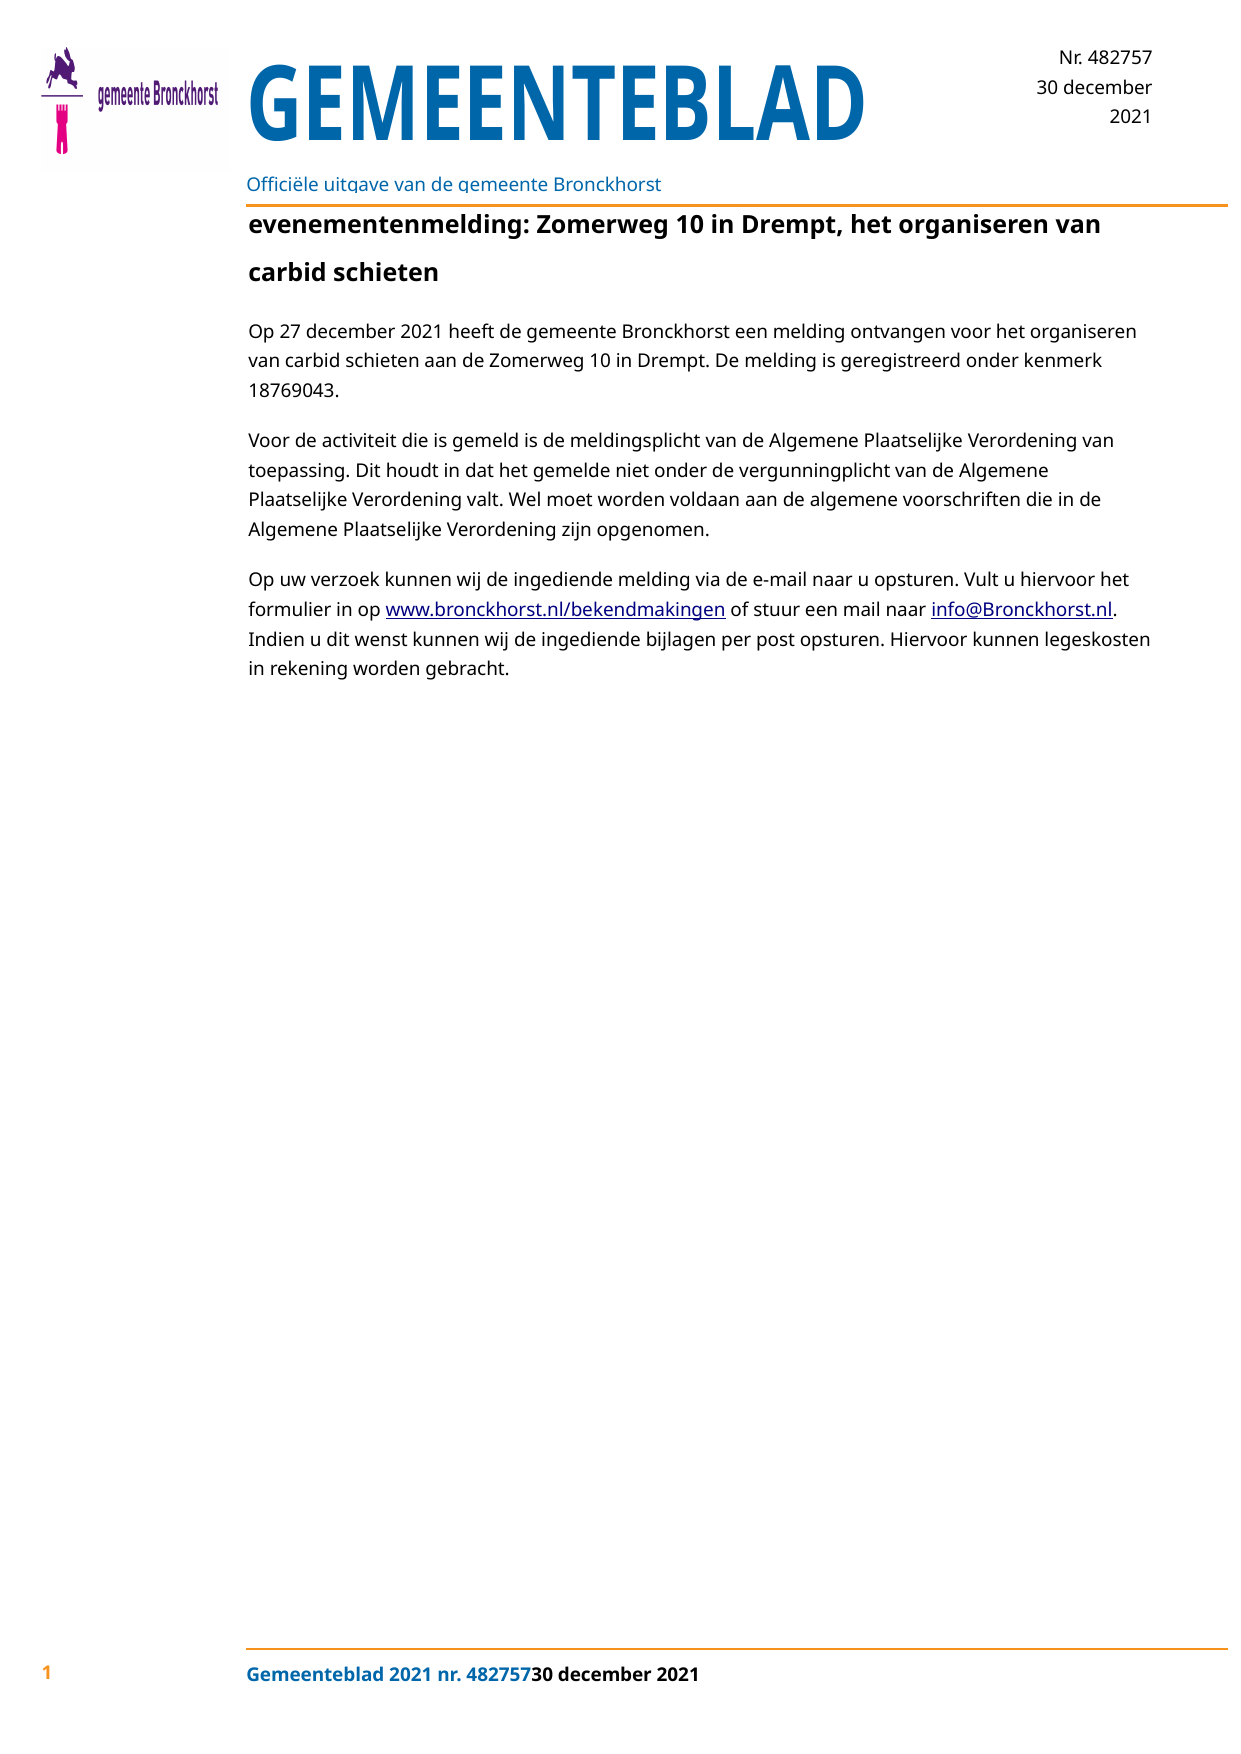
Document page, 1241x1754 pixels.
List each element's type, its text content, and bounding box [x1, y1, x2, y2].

text Voor de activiteit die is gemeld is de meldingsplicht van de Algemene Plaatselijke Verordening van toepassing. Dit houdt in dat het gemelde niet onder de vergunningplicht van de Algemene Plaatselijke Verordening valt. Wel moet worden voldaan aan de algemene voorschriften die in de Algemene Plaatselijke Verordening zijn opgenomen. [248, 427, 1152, 542]
text Op uw verzoek kunnen wij de ingediende melding via de e-mail naar u opsturen. Vult u hiervoor het formulier in op www.bronckhorst.nl/bekendmakingen of stuur een mail naar info@Bronckhorst.nl. Indien u dit wenst kunnen wij de ingediende bijlagen per post opsturen. Hiervoor kunnen legeskosten in rekening worden gebracht. [248, 567, 1152, 681]
text evenementenmelding: Zomerweg 10 in Drempt, het organiseren van carbid schieten [248, 207, 1152, 288]
text Op 27 december 2021 heeft de gemeente Bronckhorst een melding ontvangen voor het organiseren van carbid schieten aan de Zomerweg 10 in Drempt. De melding is geregistreerd onder kenmerk 18769043. [248, 318, 1152, 403]
picture [41, 47, 231, 172]
